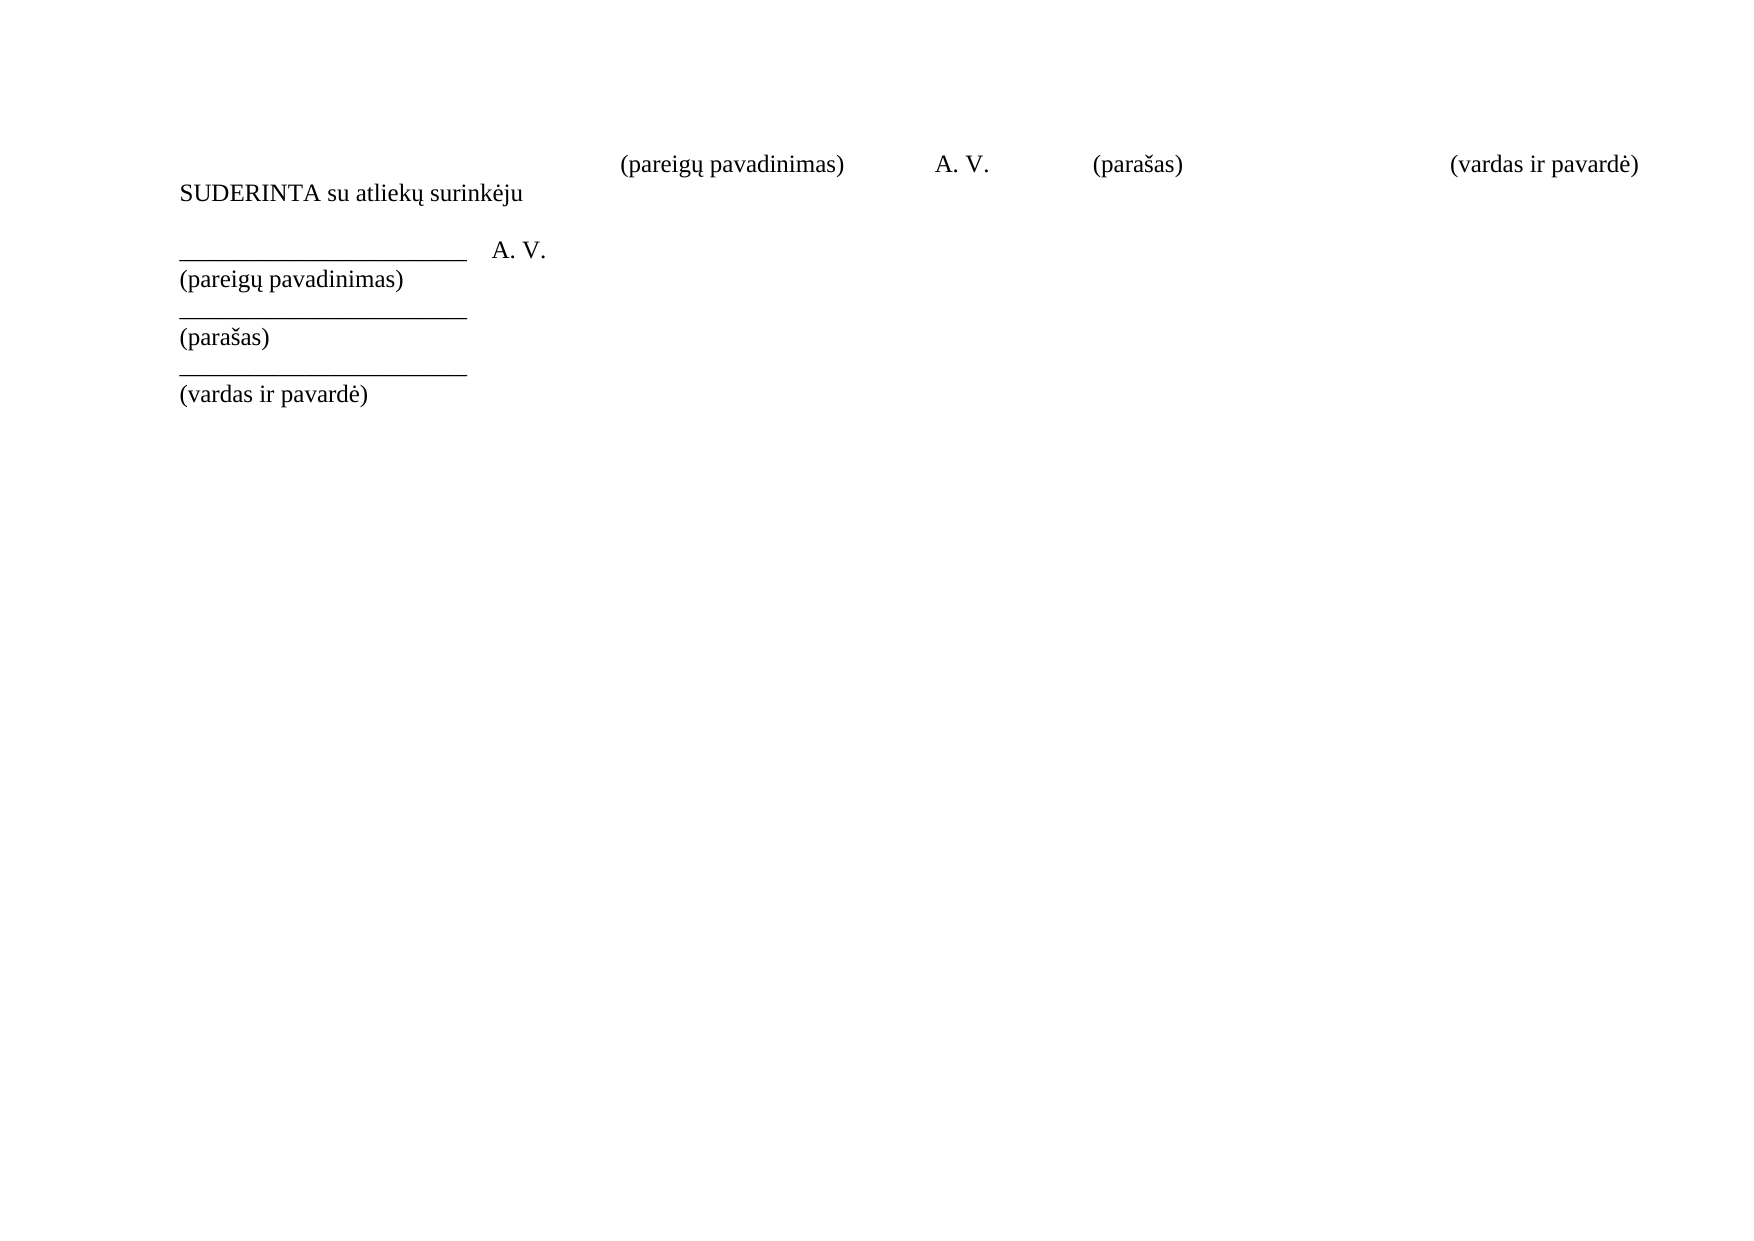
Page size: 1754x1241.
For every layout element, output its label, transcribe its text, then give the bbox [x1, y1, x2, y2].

text SUDERINTA su atliekų surinkėju [179, 178, 1639, 207]
text _______________________ A. V. [179, 236, 1639, 264]
text _______________________ [179, 351, 1639, 379]
text _______________________ [179, 293, 1639, 322]
text (vardas ir pavardė) [179, 379, 1639, 408]
text (pareigų pavadinimas) [179, 264, 1639, 293]
text (pareigų pavadinimas) A. V. (parašas) (vardas ir pavardė) [177, 149, 1639, 178]
text (parašas) [179, 322, 1639, 351]
